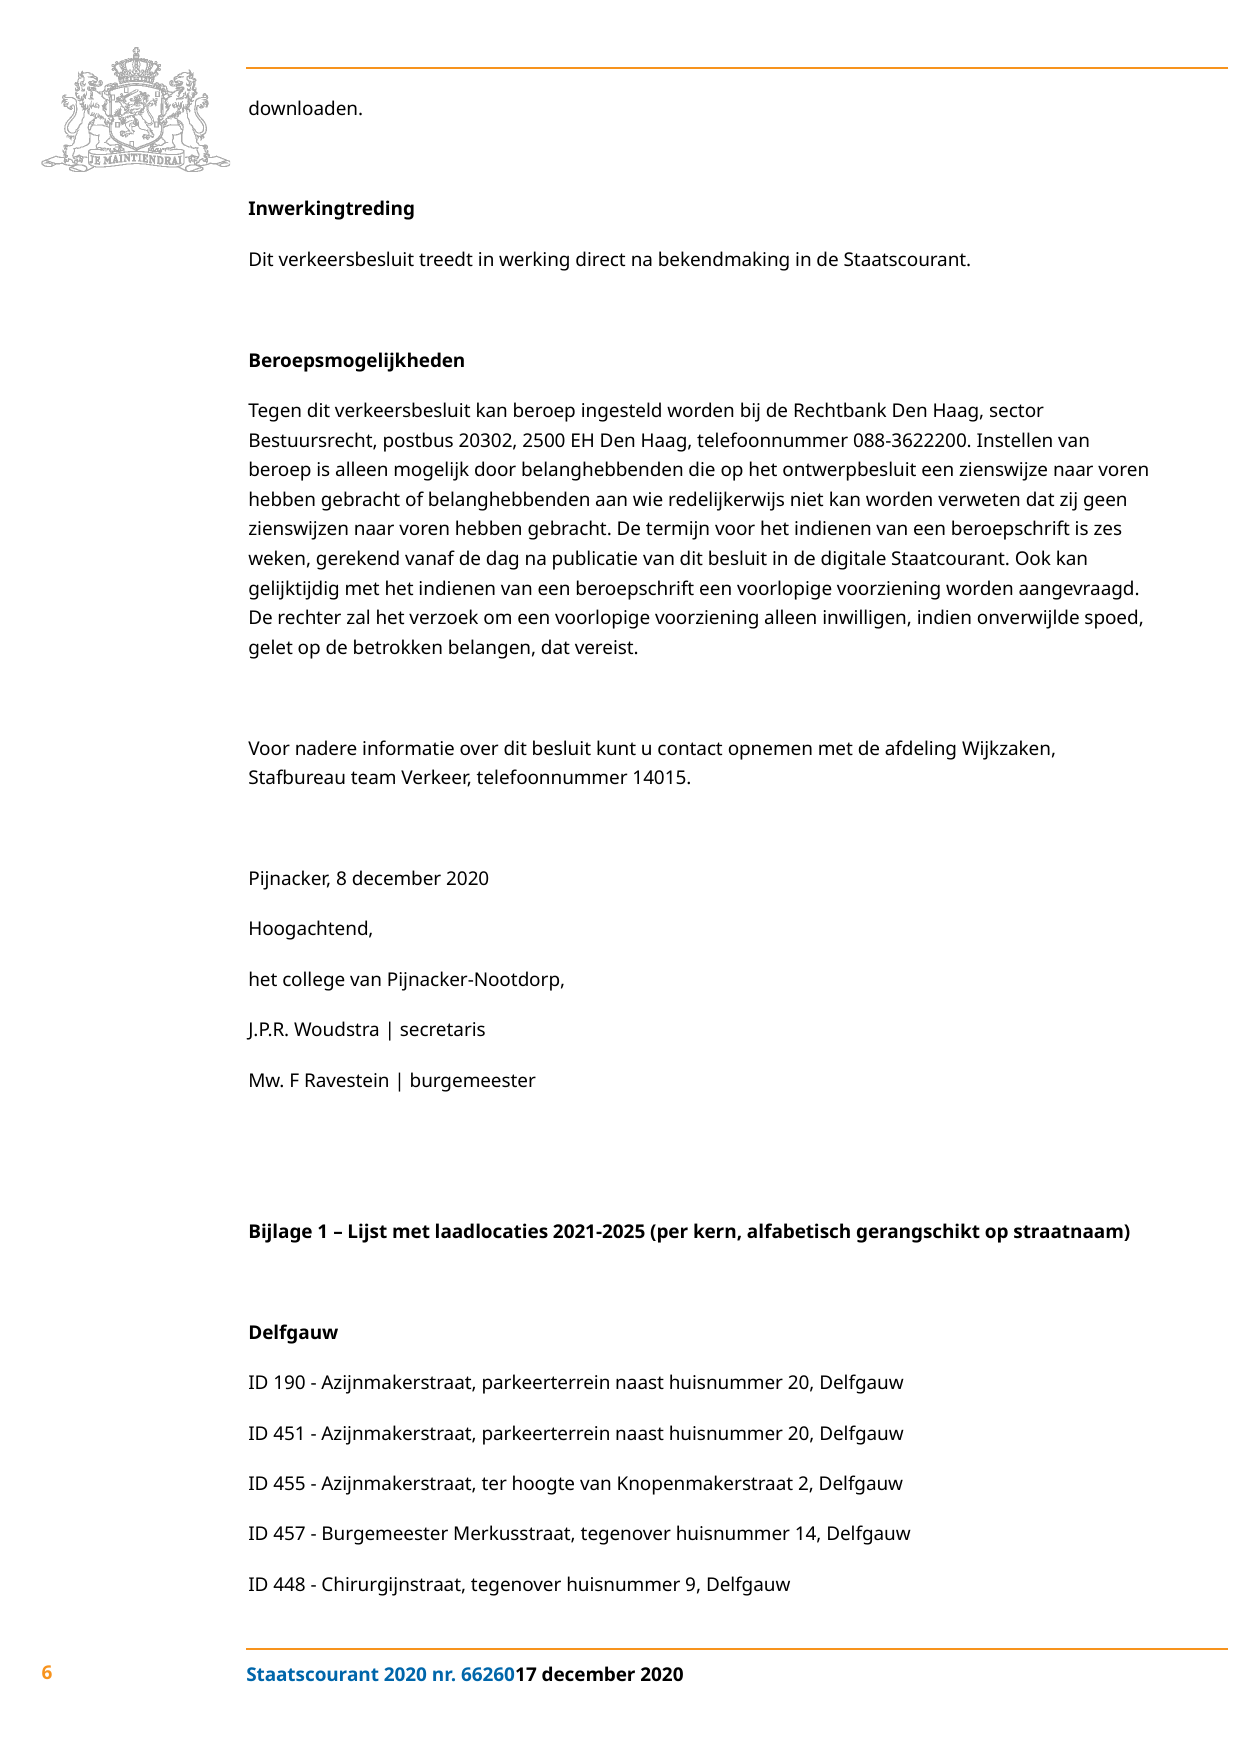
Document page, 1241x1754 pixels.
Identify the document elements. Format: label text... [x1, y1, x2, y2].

text Beroepsmogelijkheden [248, 347, 1152, 373]
text Tegen dit verkeersbesluit kan beroep ingesteld worden bij de Rechtbank Den Haag, sector Bestuursrecht, postbus 20302, 2500 EH Den Haag, telefoonnummer 088-3622200. Instellen van beroep is alleen mogelijk door belanghebbenden die op het ontwerpbesluit een zienswijze naar voren hebben gebracht of belanghebbenden aan wie redelijkerwijs niet kan worden verweten dat zij geen zienswijzen naar voren hebben gebracht. De termijn voor het indienen van een beroepschrift is zes weken, gerekend vanaf de dag na publicatie van dit besluit in de digitale Staatcourant. Ook kan gelijktijdig met het indienen van een beroepschrift een voorlopige voorziening worden aangevraagd. De rechter zal het verzoek om een voorlopige voorziening alleen inwilligen, indien onverwijlde spoed, gelet op de betrokken belangen, dat vereist. [248, 397, 1152, 660]
text Inwerkingtreding [248, 196, 1152, 221]
text Bijlage 1 – Lijst met laadlocaties 2021-2025 (per kern, alfabetisch gerangschikt op straatnaam) [248, 1218, 1152, 1244]
text Mw. F Ravestein | burgemeester [248, 1067, 1152, 1093]
text downloaden. [248, 95, 1152, 121]
text ID 448 - Chirurgijnstraat, tegenover huisnummer 9, Delfgauw [248, 1571, 1152, 1597]
text Delfgauw [248, 1319, 1152, 1345]
text Pijnacker, 8 december 2020 [248, 865, 1152, 891]
text ID 451 - Azijnmakerstraat, parkeerterrein naast huisnummer 20, Delfgauw [248, 1420, 1152, 1446]
text Hoogachtend, [248, 916, 1152, 941]
text ID 457 - Burgemeester Merkusstraat, tegenover huisnummer 14, Delfgauw [248, 1521, 1152, 1546]
picture [41, 47, 231, 172]
text Voor nadere informatie over dit besluit kunt u contact opnemen met de afdeling Wijkzaken, Stafbureau team Verkeer, telefoonnummer 14015. [248, 735, 1152, 790]
text het college van Pijnacker-Nootdorp, [248, 966, 1152, 992]
text ID 455 - Azijnmakerstraat, ter hoogte van Knopenmakerstraat 2, Delfgauw [248, 1470, 1152, 1496]
text J.P.R. Woudstra | secretaris [248, 1016, 1152, 1042]
text Dit verkeersbesluit treedt in werking direct na bekendmaking in de Staatscourant. [248, 246, 1152, 272]
text ID 190 - Azijnmakerstraat, parkeerterrein naast huisnummer 20, Delfgauw [248, 1369, 1152, 1395]
